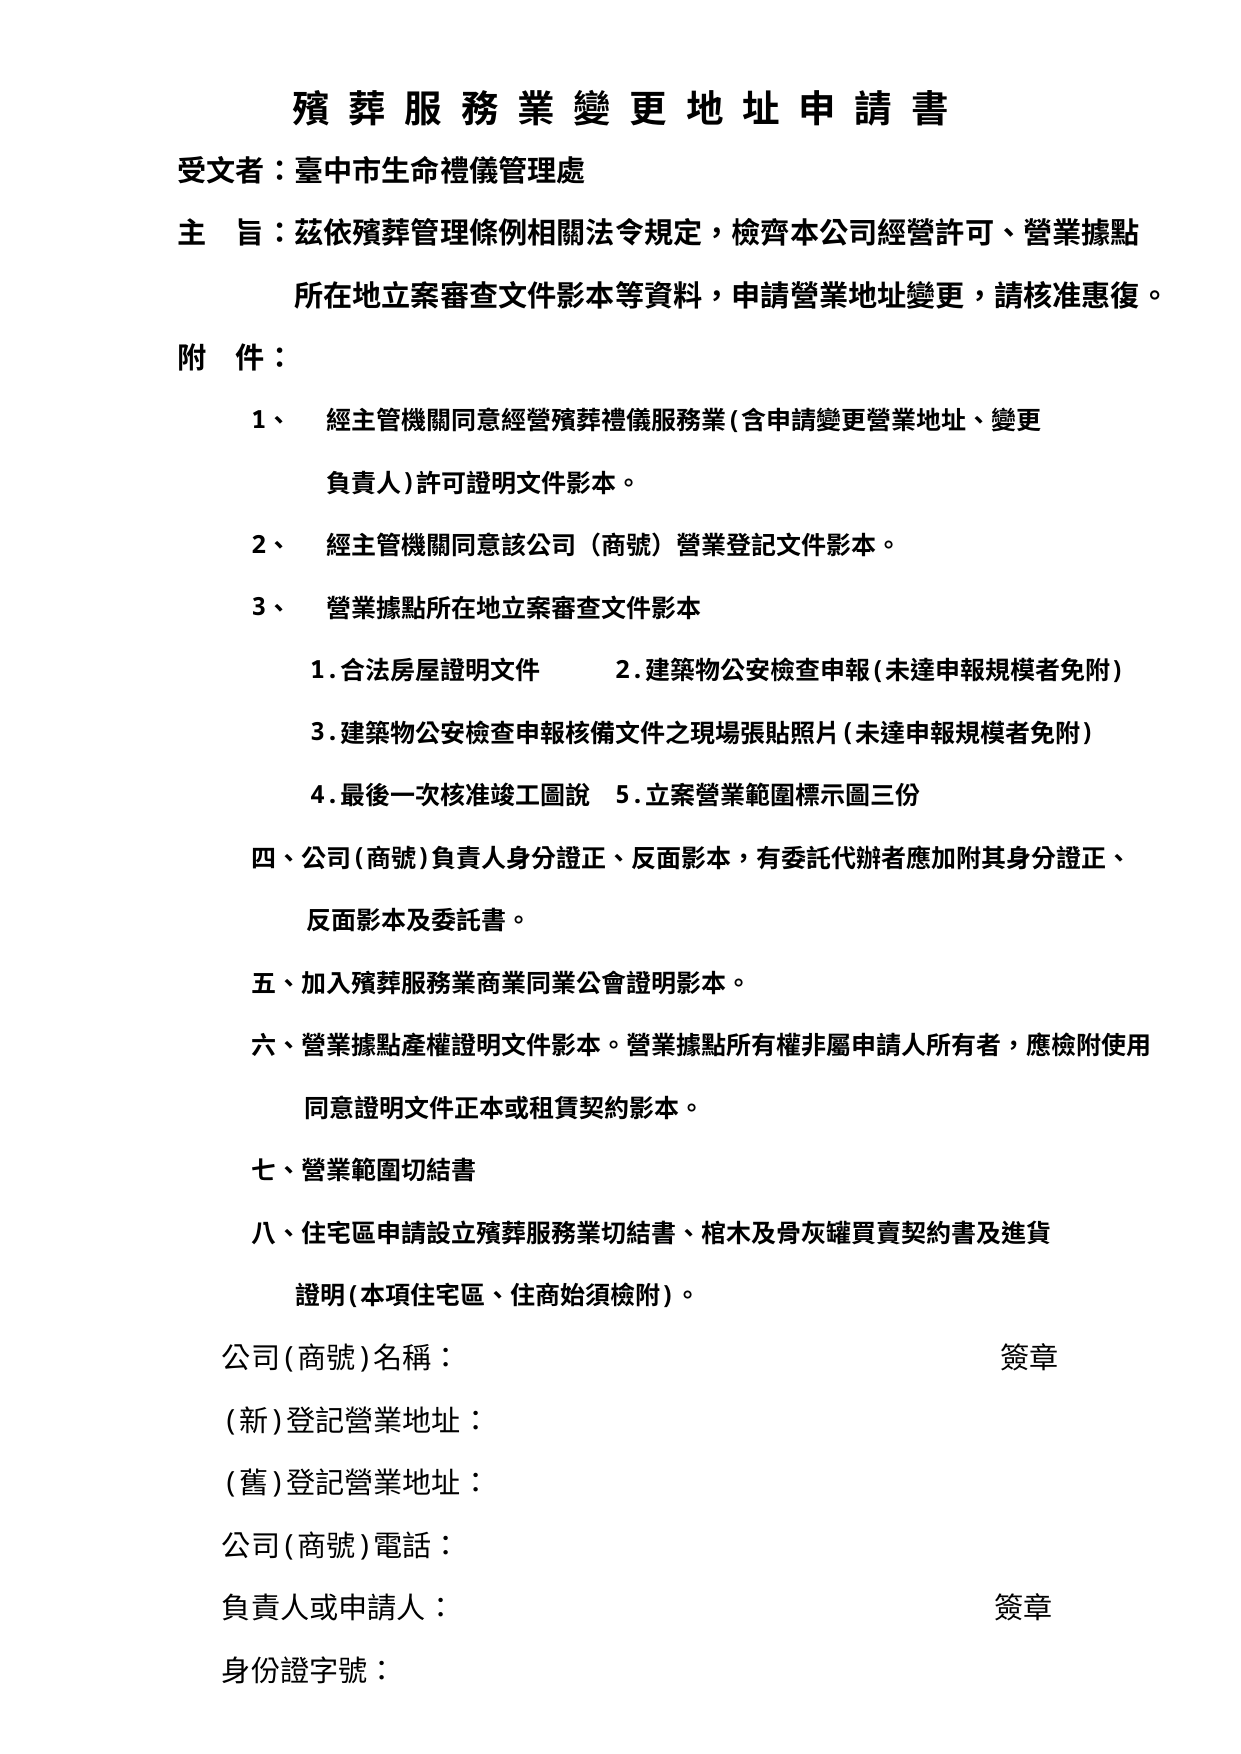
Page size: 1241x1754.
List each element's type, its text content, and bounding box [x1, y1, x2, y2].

text 四、公司(商號)負責人身分證正、反面影本，有委託代辦者應加附其身分證正、反面影本及委託書。 [251, 814, 1152, 939]
text 公司(商號)名稱： 簽章 [177, 1314, 1063, 1377]
text 受文者：臺中市生命禮儀管理處 [177, 127, 1063, 189]
list 營業據點所在地立案審查文件影本 [251, 564, 1063, 627]
text (舊)登記營業地址： [177, 1439, 1063, 1502]
text 1.合法房屋證明文件 2.建築物公安檢查申報(未達申報規模者免附) 3.建築物公安檢查申報核備文件之現場張貼照片(未達申報規模者免附) [310, 627, 1152, 752]
text 附 件： [177, 314, 1063, 377]
list 經主管機關同意該公司（商號）營業登記文件影本。 [251, 502, 1063, 564]
text 殯 葬 服 務 業 變 更 地 址 申 請 書 [177, 64, 1063, 127]
text 六、營業據點產權證明文件影本。營業據點所有權非屬申請人所有者，應檢附使用同意證明文件正本或租賃契約影本。 [251, 1002, 1152, 1127]
text 4.最後一次核准竣工圖說 5.立案營業範圍標示圖三份 [310, 752, 1152, 814]
text 負責人或申請人： 簽章 [177, 1564, 1063, 1627]
text 公司(商號)電話： [177, 1502, 1063, 1564]
text 身份證字號： [177, 1627, 1063, 1689]
text (新)登記營業地址： [177, 1377, 1063, 1439]
text 主 旨：茲依殯葬管理條例相關法令規定，檢齊本公司經營許可、營業據點所在地立案審查文件影本等資料，申請營業地址變更，請核准惠復。 [177, 189, 1152, 314]
text 八、住宅區申請設立殯葬服務業切結書、棺木及骨灰罐買賣契約書及進貨證明(本項住宅區、住商始須檢附)。 [251, 1189, 1063, 1314]
list 經主管機關同意經營殯葬禮儀服務業(含申請變更營業地址、變更負責人)許可證明文件影本。 [251, 377, 1063, 502]
text 五、加入殯葬服務業商業同業公會證明影本。 [251, 939, 1152, 1002]
text 七、營業範圍切結書 [251, 1127, 1152, 1189]
